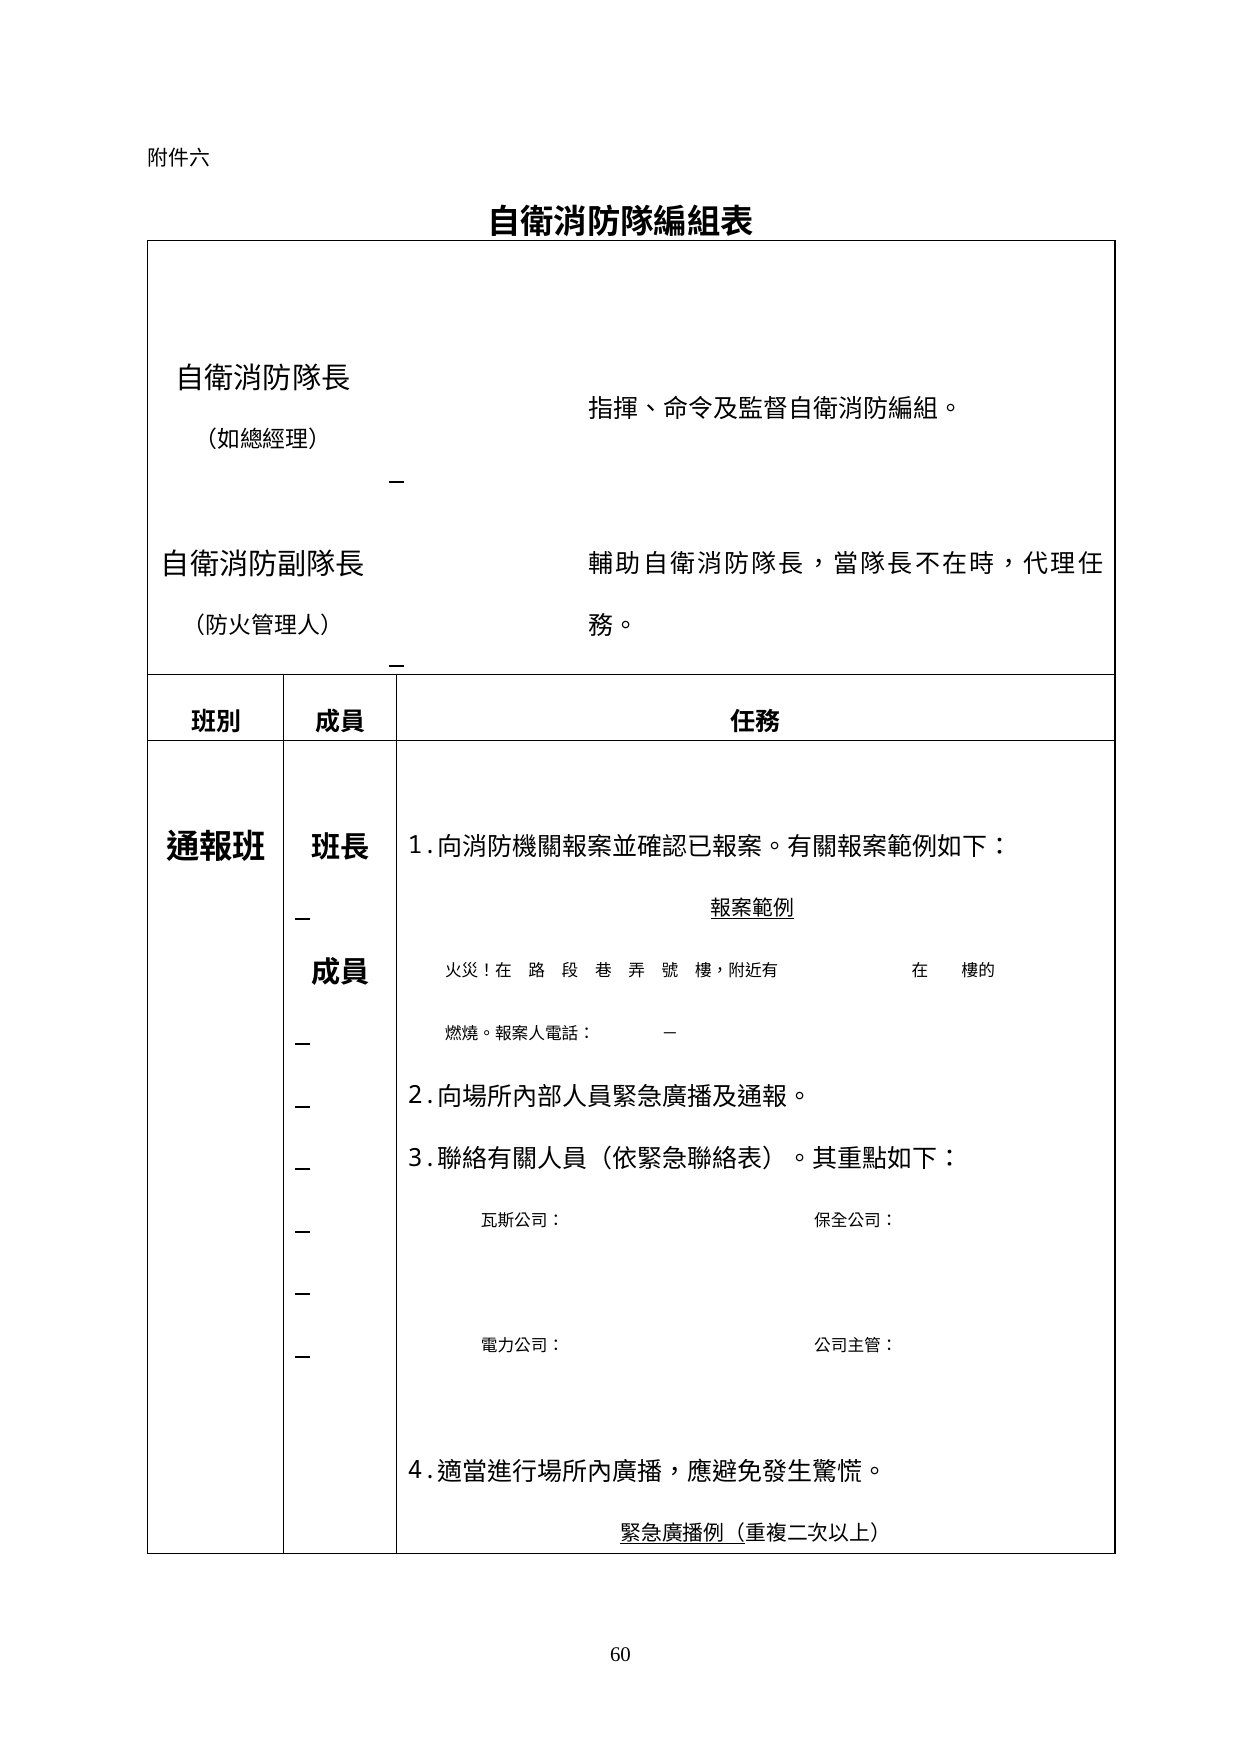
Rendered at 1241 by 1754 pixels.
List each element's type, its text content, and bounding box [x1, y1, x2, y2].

table_header 指揮、命令及監督自衛消防編組。 [577, 241, 1114, 490]
table_cell 輔助自衛消防隊長，當隊長不在時，代理任務。 [577, 490, 1114, 674]
table_cell 班長 成員 [284, 741, 396, 1553]
text 自衛消防隊編組表 [148, 178, 1092, 240]
text 附件六 [148, 115, 1092, 178]
table_cell [378, 490, 577, 674]
table_cell 通報班 [148, 741, 283, 1553]
table_header 自衛消防隊長 （如總經理） [148, 241, 377, 490]
table_cell 任務 [397, 675, 1114, 740]
table_cell 1.向消防機關報案並確認已報案。有關報案範例如下： 2.向場所內部人員緊急廣播及通報。 3.聯絡有關人員（依緊急聯絡表）。其重點如下： 4.適當進行場所內廣播，應避免發生驚慌。 [397, 741, 1114, 1553]
table_cell 自衛消防副隊長 （防火管理人） [148, 490, 377, 674]
table_header [378, 241, 577, 490]
table_cell 班別 [148, 675, 283, 740]
table_header 報案範例 火災！在 路 段 巷 弄 號 樓，附近有 在 樓的 燃燒。報案人電話： － [434, 865, 1071, 1053]
table_header 瓦斯公司： － 保全公司：○○○○－○○○○ 電力公司： － 公司主管：○○○○－○○○○ [465, 1178, 1046, 1428]
table_header 緊急廣播例（重複二次以上） [407, 1490, 1104, 1553]
table_cell 成員 [284, 675, 396, 740]
